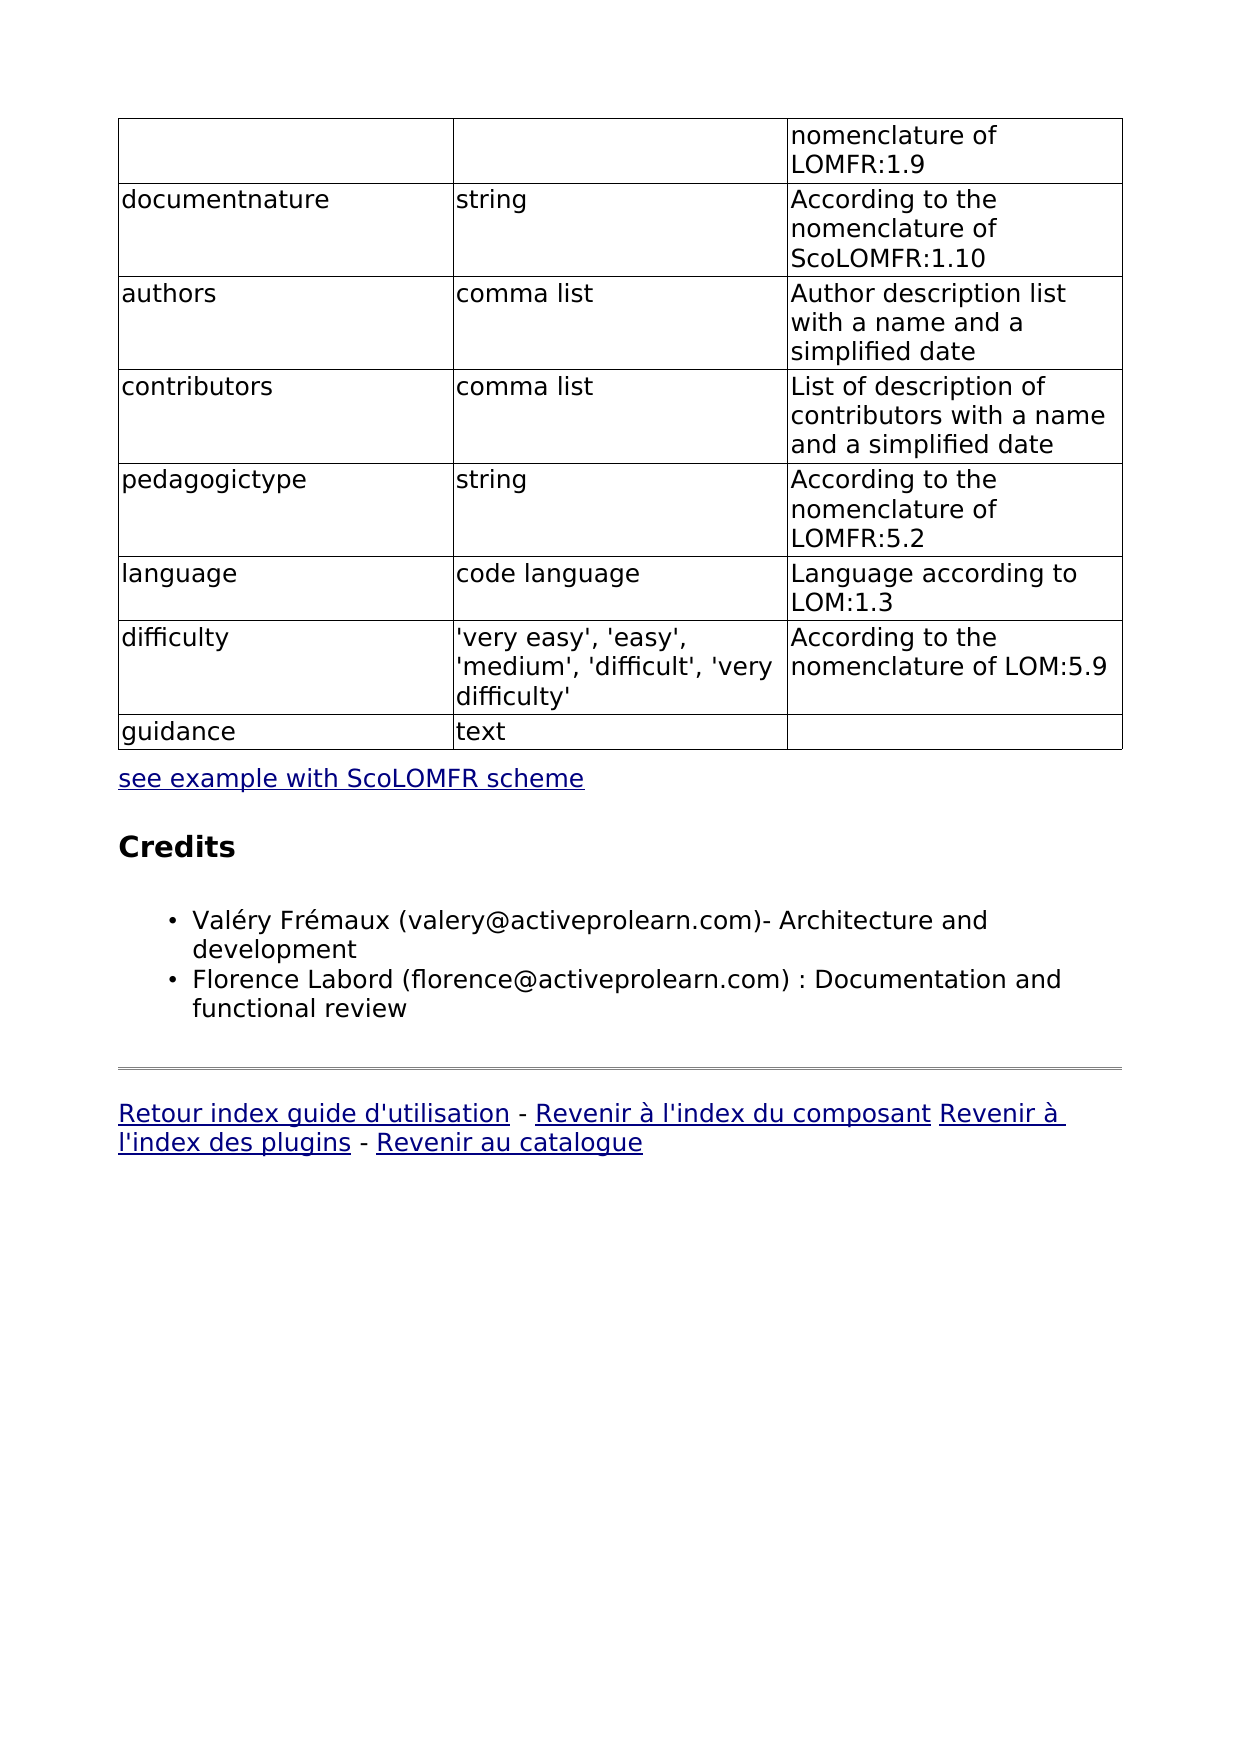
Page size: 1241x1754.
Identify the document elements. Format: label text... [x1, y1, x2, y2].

table_cell nomenclature of LOMFR:1.9 [788, 119, 1122, 182]
table_cell difficulty [119, 621, 453, 714]
table_cell language [119, 557, 453, 620]
table_cell List of description of contributors with a name and a simplified date [788, 370, 1122, 463]
table_cell According to the nomenclature of LOMFR:5.2 [788, 464, 1122, 556]
text Retour index guide d'utilisation - Revenir à l'index du composant Revenir à l'index des plugins - Revenir au catalogue [118, 1099, 1122, 1157]
table_cell [119, 119, 453, 182]
table_cell [454, 119, 787, 182]
table_cell string [454, 184, 787, 276]
table_cell documentnature [119, 184, 453, 276]
subtitle Credits [118, 831, 1122, 864]
table_cell comma list [454, 370, 787, 463]
table_cell Language according to LOM:1.3 [788, 557, 1122, 620]
table_cell [788, 715, 1122, 749]
table_cell comma list [454, 277, 787, 369]
table_cell According to the nomenclature of LOM:5.9 [788, 621, 1122, 714]
table_cell authors [119, 277, 453, 369]
text see example with ScoLOMFR scheme [118, 764, 1122, 793]
list Florence Labord (florence@activeprolearn.com) : Documentation and functional review [177, 965, 1122, 1023]
table_cell According to the nomenclature of ScoLOMFR:1.10 [788, 184, 1122, 276]
table_cell pedagogictype [119, 464, 453, 556]
list Valéry Frémaux (valery@activeprolearn.com)- Architecture and development [177, 906, 1122, 965]
table_cell guidance [119, 715, 453, 749]
table_cell Author description list with a name and a simplified date [788, 277, 1122, 369]
table_cell contributors [119, 370, 453, 463]
table_cell string [454, 464, 787, 556]
table_cell text [454, 715, 787, 749]
table_cell code language [454, 557, 787, 620]
table_cell 'very easy', 'easy', 'medium', 'difficult', 'very difficulty' [454, 621, 787, 714]
